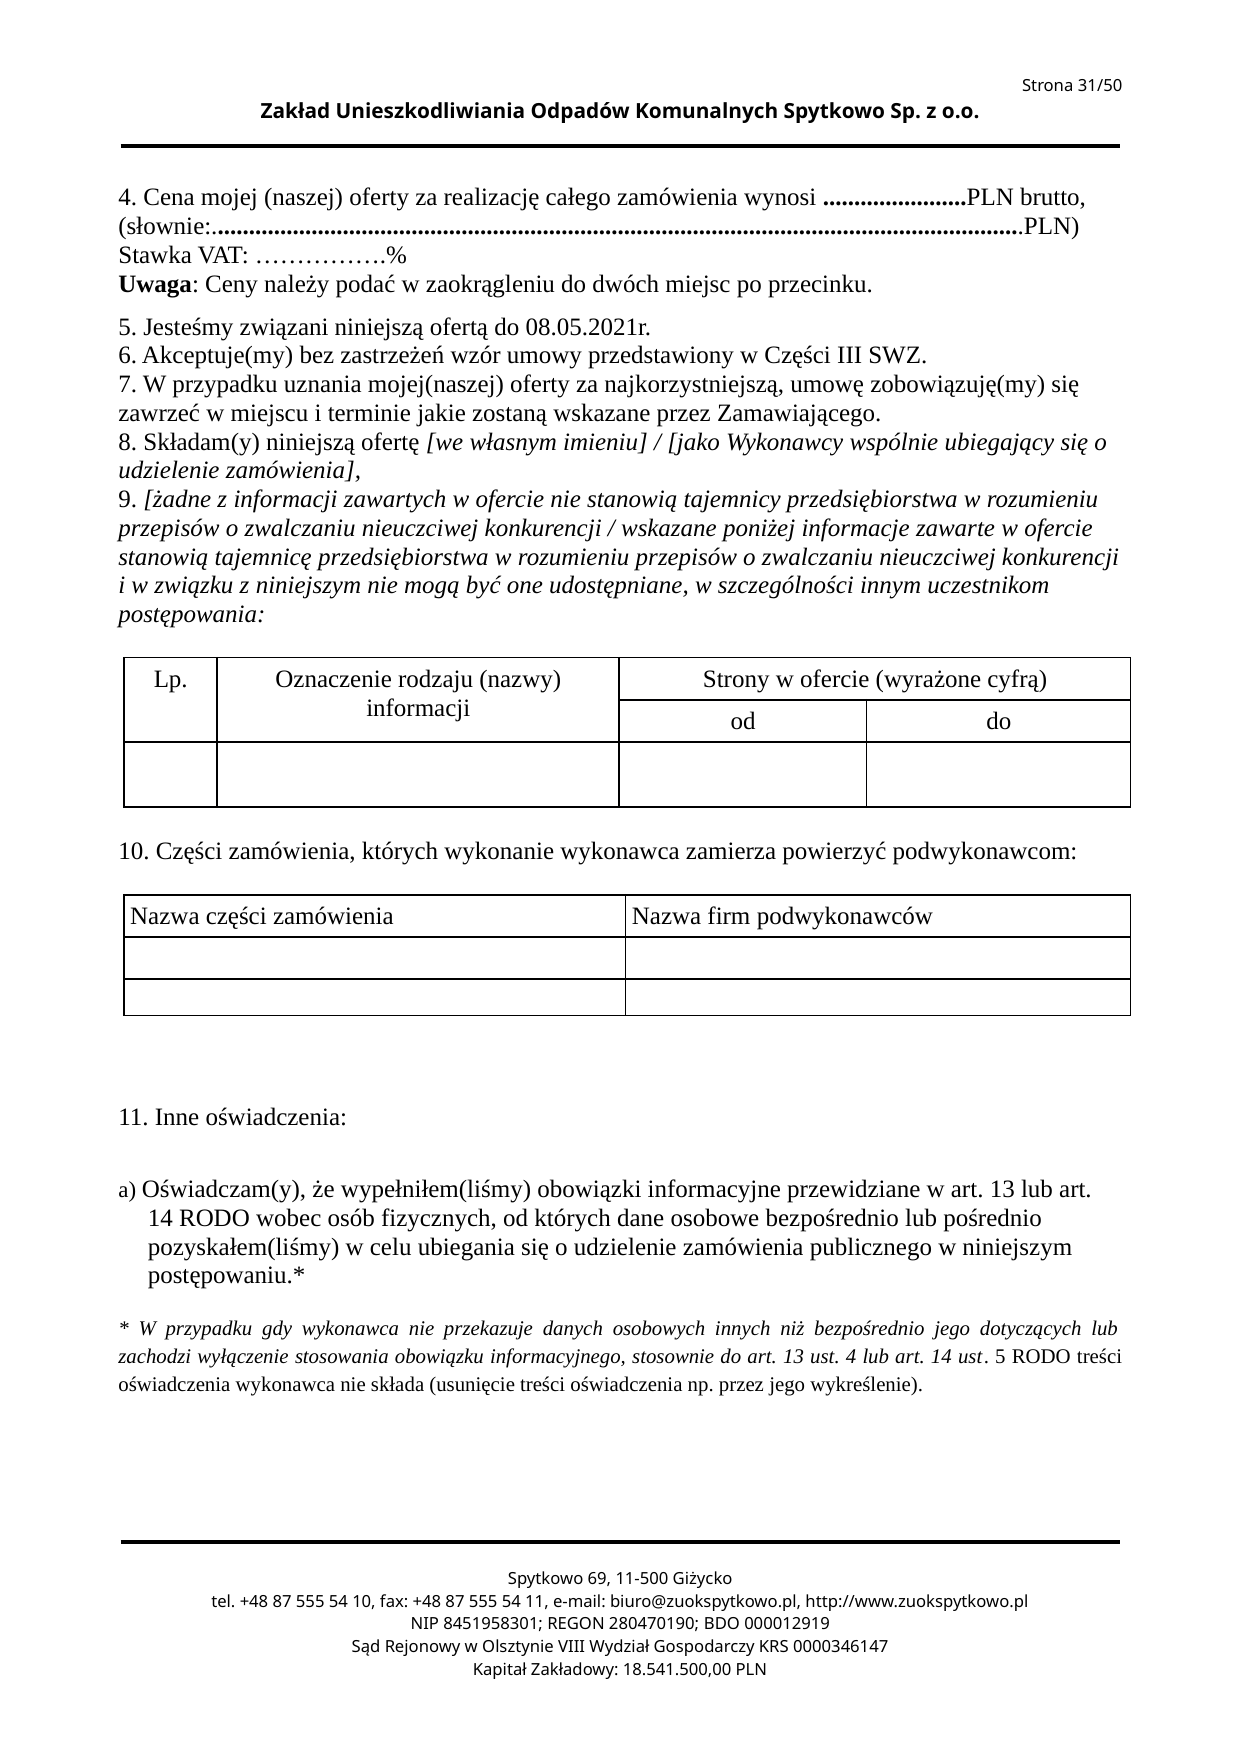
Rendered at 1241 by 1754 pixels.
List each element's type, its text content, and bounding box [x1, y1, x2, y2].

table_cell [626, 938, 1130, 978]
table_header Nazwa firm podwykonawców [626, 896, 1130, 936]
text 5. Jesteśmy związani niniejszą ofertą do 08.05.2021r. [118, 312, 1122, 341]
table_header Strony w ofercie (wyrażone cyfrą) [620, 658, 1130, 699]
table_cell [218, 743, 618, 806]
text 10. Części zamówienia, których wykonanie wykonawca zamierza powierzyć podwykonawcom: [118, 836, 1122, 865]
table_cell [125, 938, 625, 978]
table_header Oznaczenie rodzaju (nazwy) informacji [218, 658, 618, 741]
table_cell [125, 980, 625, 1014]
text 11. Inne oświadczenia: [118, 1102, 1122, 1131]
table_cell [867, 743, 1130, 806]
table_cell [125, 743, 216, 806]
table_header Nazwa części zamówienia [125, 896, 625, 936]
text Uwaga: Ceny należy podać w zaokrągleniu do dwóch miejsc po przecinku. [118, 269, 1122, 297]
text 6. Akceptuje(my) bez zastrzeżeń wzór umowy przedstawiony w Części III SWZ. [118, 341, 1122, 369]
text 9. [żadne z informacji zawartych w ofercie nie stanowią tajemnicy przedsiębiorstwa w rozumieniu przepisów o zwalczaniu nieuczciwej konkurencji / wskazane poniżej informacje zawarte w ofercie stanowią tajemnicę przedsiębiorstwa w rozumieniu przepisów o zwalczaniu nieuczciwej konkurencji i w związku z niniejszym nie mogą być one udostępniane, w szczególności innym uczestnikom postępowania: [118, 484, 1122, 628]
text 4. Cena mojej (naszej) oferty za realizację całego zamówienia wynosi .......................PLN brutto, (słownie:..................................................................................................................................PLN) Stawka VAT: …………….% [118, 182, 1122, 269]
table_cell od [620, 701, 866, 741]
table_cell [620, 743, 866, 806]
table_cell do [867, 701, 1130, 741]
text 8. Składam(y) niniejszą ofertę [we własnym imieniu] / [jako Wykonawcy wspólnie ubiegający się o udzielenie zamówienia], [118, 427, 1122, 484]
table_cell [626, 980, 1130, 1014]
table_header Lp. [125, 658, 216, 741]
text 7. W przypadku uznania mojej(naszej) oferty za najkorzystniejszą, umowę zobowiązuję(my) się zawrzeć w miejscu i terminie jakie zostaną wskazane przez Zamawiającego. [118, 369, 1122, 427]
text * W przypadku gdy wykonawca nie przekazuje danych osobowych innych niż bezpośrednio jego dotyczących lub zachodzi wyłączenie stosowania obowiązku informacyjnego, stosownie do art. 13 ust. 4 lub art. 14 ust. 5 RODO treści oświadczenia wykonawca nie składa (usunięcie treści oświadczenia np. przez jego wykreślenie). [118, 1316, 1122, 1396]
list a) Oświadczam(y), że wypełniłem(liśmy) obowiązki informacyjne przewidziane w art. 13 lub art. 14 RODO wobec osób fizycznych, od których dane osobowe bezpośrednio lub pośrednio pozyskałem(liśmy) w celu ubiegania się o udzielenie zamówienia publicznego w niniejszym postępowaniu.* [118, 1174, 1122, 1289]
